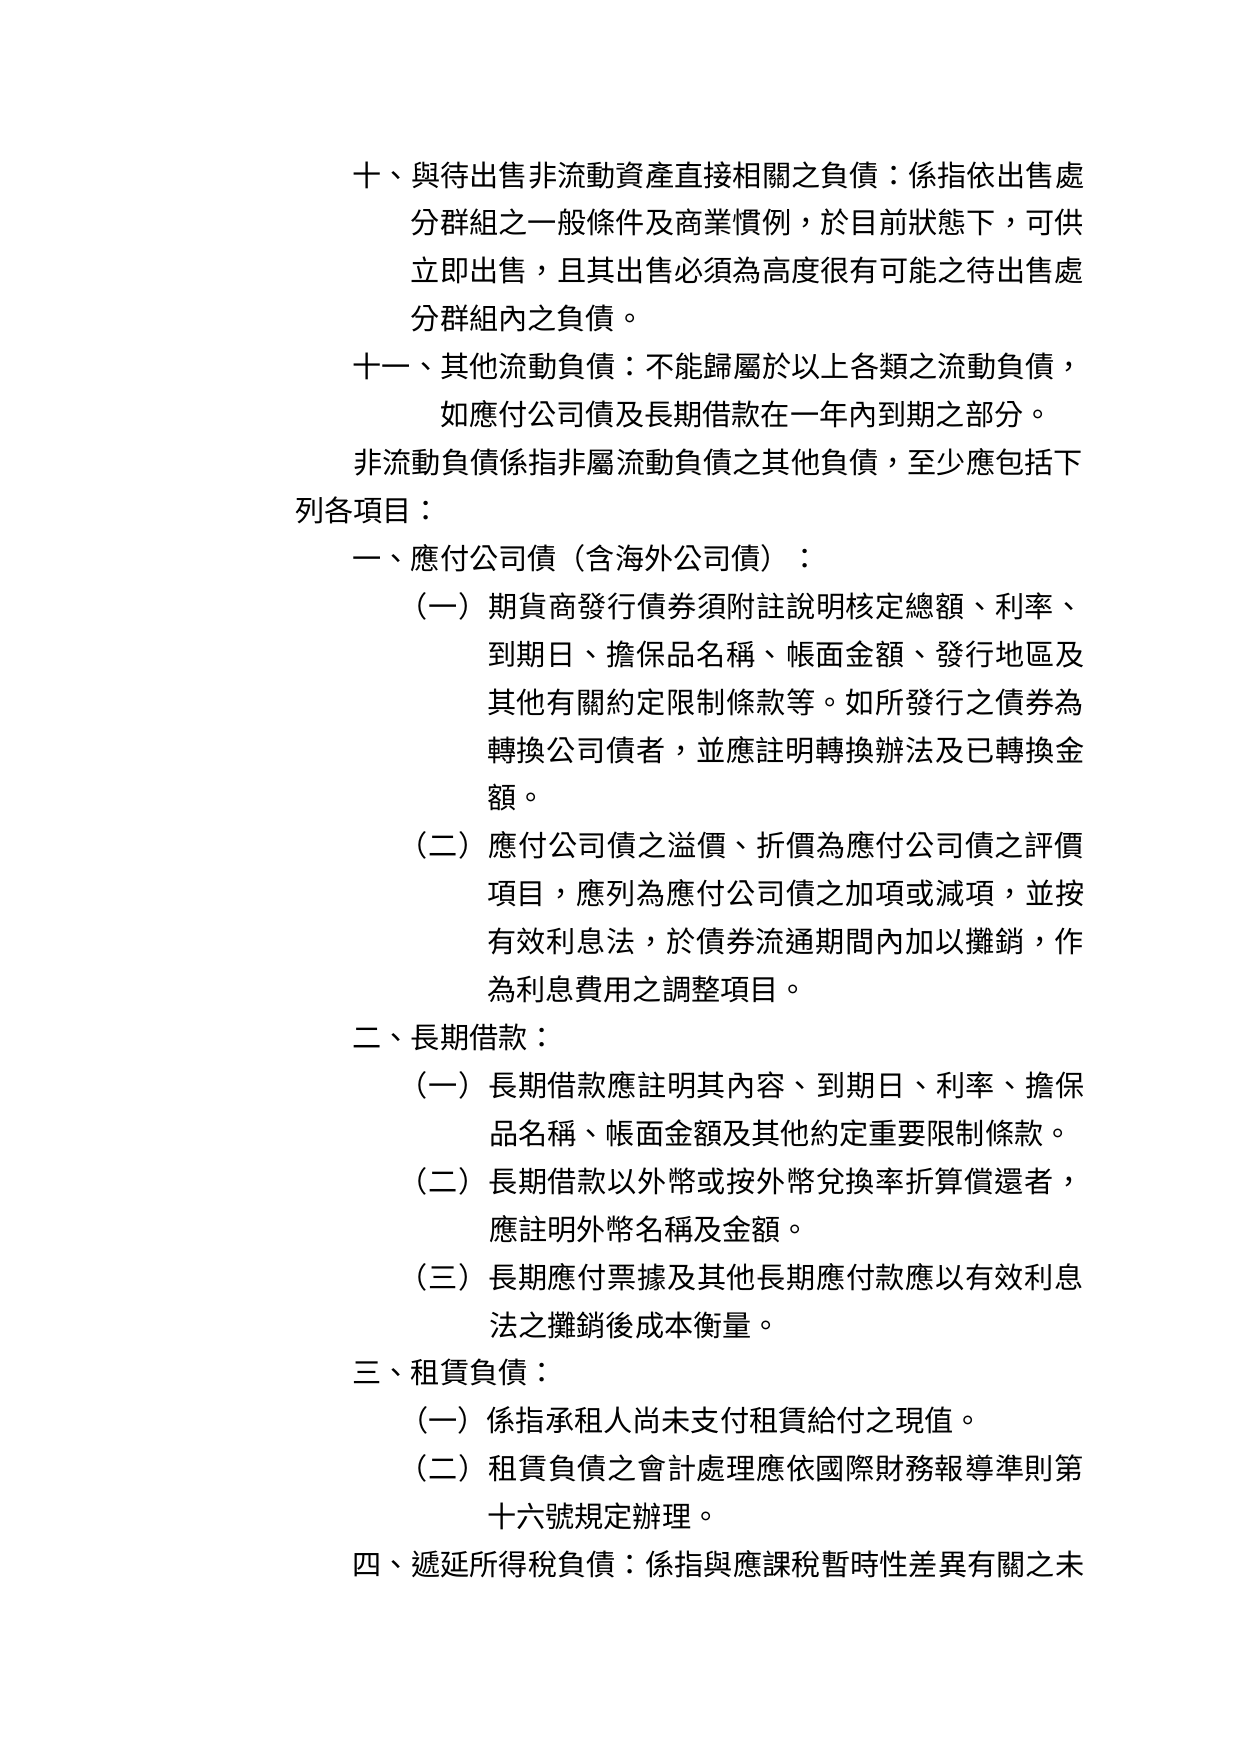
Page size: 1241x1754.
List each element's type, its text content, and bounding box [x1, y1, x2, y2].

table_cell 十、與待出售非流動資產直接相關之負債：係指依出售處分群組之一般條件及商業慣例，於目前狀態下，可供立即出售，且其出售必須為高度很有可能之待出售處分群組內之負債。 十一、其他流動負債：不能歸屬於以上各類之流動負債，如應付公司債及長期借款在一年內到期之部分。 非流動負債係指非屬流動負債之其他負債，至少應包括下列各項目： 一、應付公司債（含海外公司債）： （一）期貨商發行債券須附註說明核定總額、利率、到期日、擔保品名稱、帳面金額、發行地區及其他有關約定限制條款等。如所發行之債券為轉換公司債者，並應註明轉換辦法及已轉換金額。 （二）應付公司債之溢價、折價為應付公司債之評價項目，應列為應付公司債之加項或減項，並按有效利息法，於債券流通期間內加以攤銷，作為利息費用之調整項目。 二、長期借款： （一）長期借款應註明其內容、到期日、利率、擔保品名稱、帳面金額及其他約定重要限制條款。 （二）長期借款以外幣或按外幣兌換率折算償還者，應註明外幣名稱及金額。 （三）長期應付票據及其他長期應付款應以有效利息法之攤銷後成本衡量。 三、租賃負債： （一）係指承租人尚未支付租賃給付之現值。 （二）租賃負債之會計處理應依國際財務報導準則第十六號規定辦理。 四、遞延所得稅負債：係指與應課稅暫時性差異有關之未 [166, 148, 1096, 1585]
